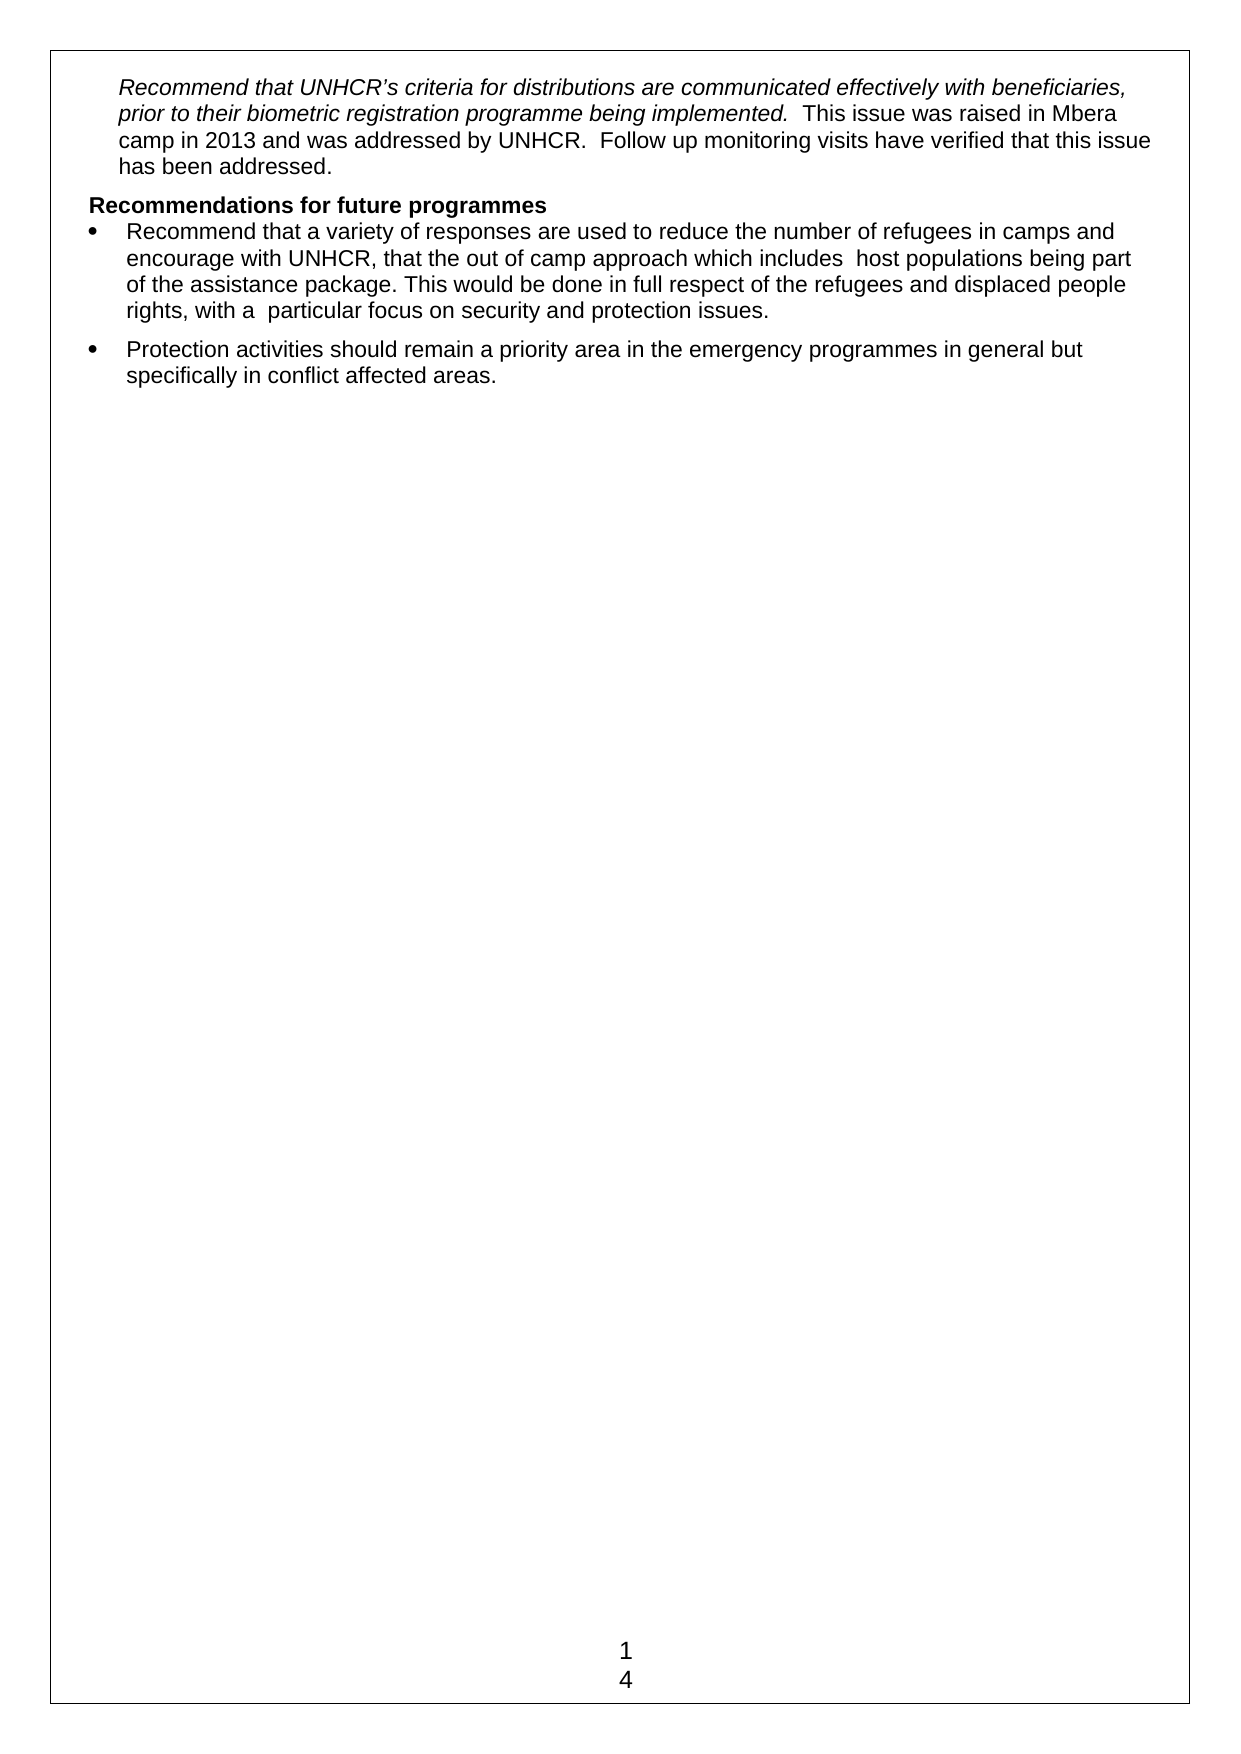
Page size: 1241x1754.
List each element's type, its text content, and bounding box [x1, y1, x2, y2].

list Recommend that a variety of responses are used to reduce the number of refugees in camps and encourage with UNHCR, that the out of camp approach which includes host populations being part of the assistance package. This would be done in full respect of the refugees and displaced people rights, with a particular focus on security and protection issues. [89, 218, 1152, 323]
text Recommendations for future programmes [89, 192, 1152, 218]
list Recommend that UNHCR’s criteria for distributions are communicated effectively with beneficiaries, prior to their biometric registration programme being implemented. This issue was raised in Mbera camp in 2013 and was addressed by UNHCR. Follow up monitoring visits have verified that this issue has been addressed. [118, 74, 1152, 179]
list Protection activities should remain a priority area in the emergency programmes in general but specifically in conflict affected areas. [89, 336, 1152, 389]
